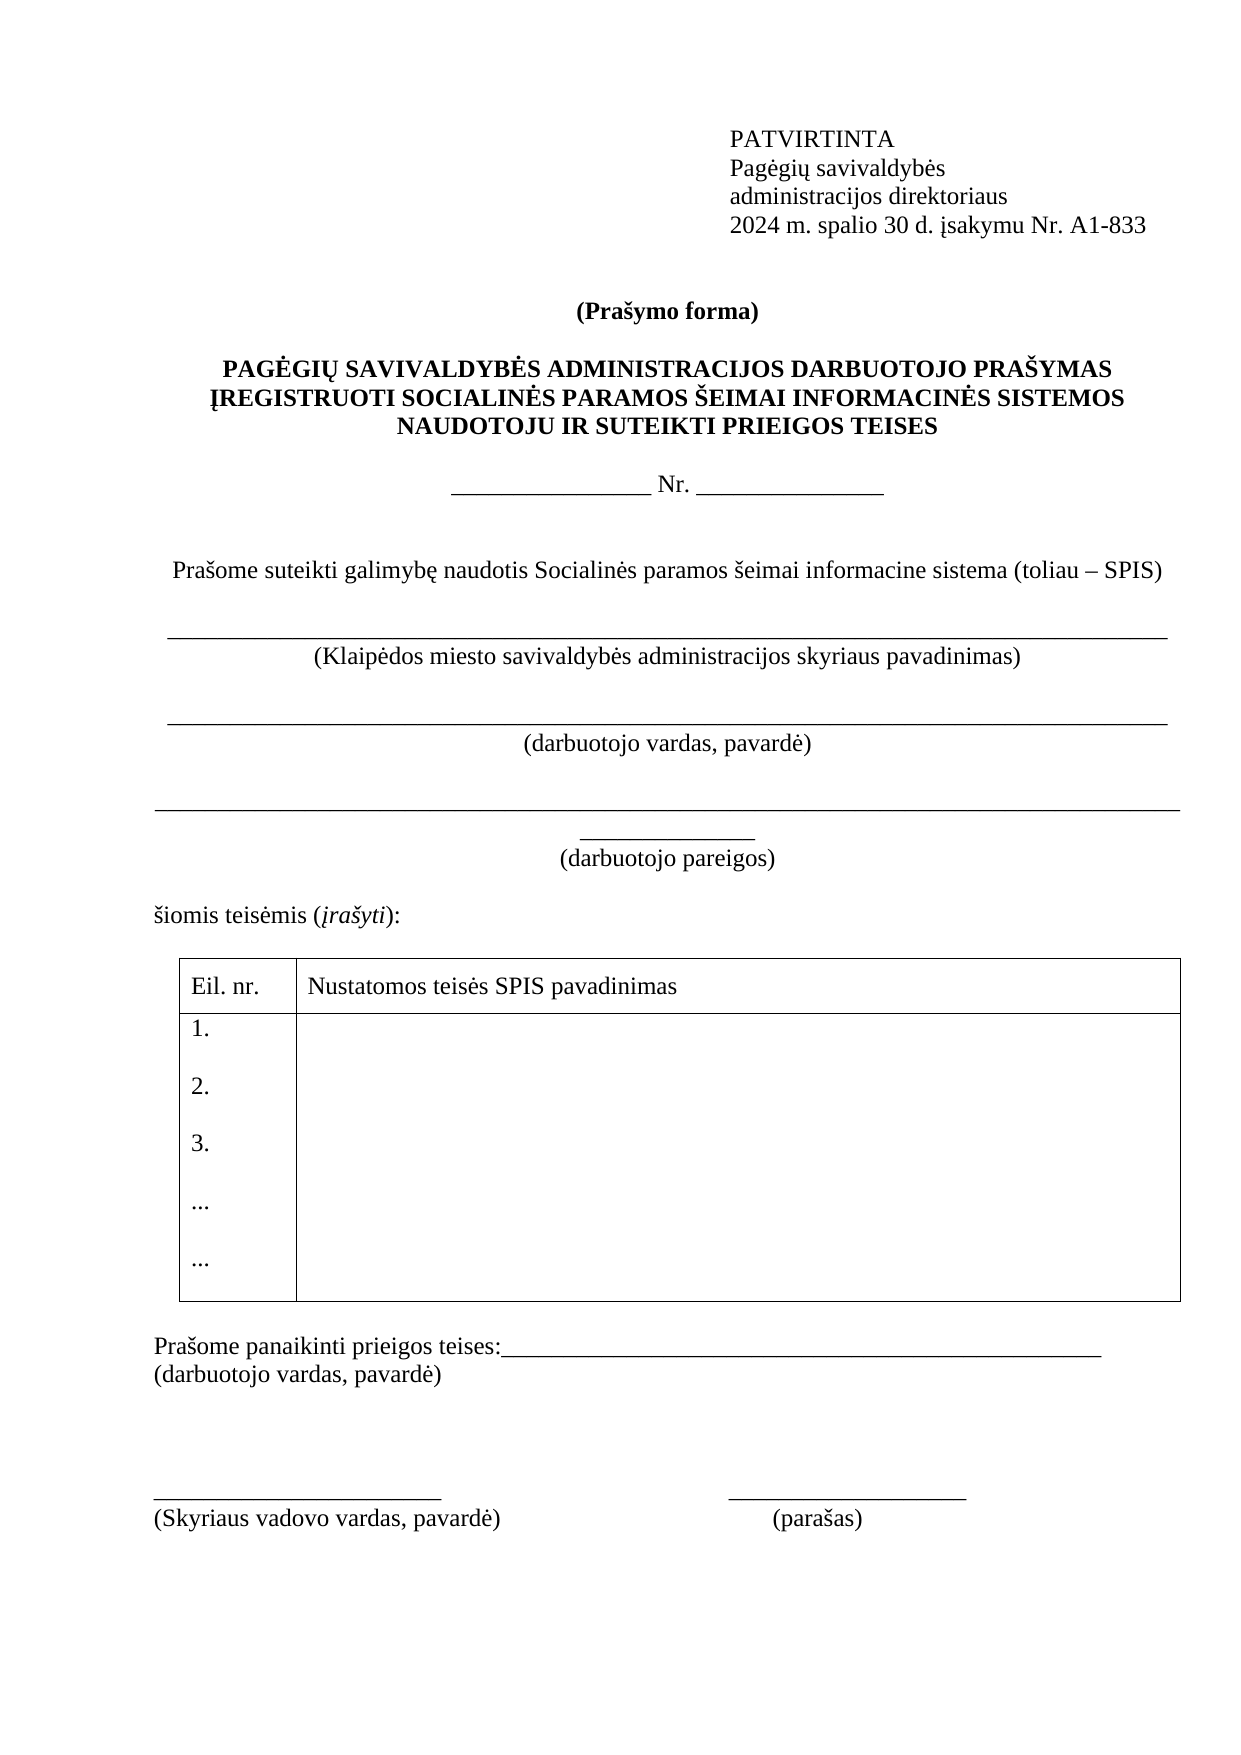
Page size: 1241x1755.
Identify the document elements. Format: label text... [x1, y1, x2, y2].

table_header Eil. nr. [180, 959, 296, 1012]
text (Skyriaus vadovo vardas, pavardė) (parašas) [153, 1503, 1181, 1532]
table_header Nustatomos teisės SPIS pavadinimas [297, 959, 1180, 1012]
text (darbuotojo vardas, pavardė) [153, 1359, 1181, 1388]
text 2024 m. spalio 30 d. įsakymu Nr. A1-833 [729, 210, 1181, 239]
text (Prašymo forma) [153, 296, 1181, 325]
text (darbuotojo pareigos) [153, 843, 1181, 871]
text PATVIRTINTA [729, 124, 1181, 153]
text Pagėgių savivaldybės [729, 153, 1181, 181]
text šiomis teisėmis (įrašyti): [153, 900, 1181, 929]
text ________________________________________________________________________________ [153, 699, 1181, 728]
text Prašome suteikti galimybę naudotis Socialinės paramos šeimai informacine sistema (toliau – SPIS) [153, 555, 1181, 584]
text administracijos direktoriaus [729, 181, 1181, 210]
text (Klaipėdos miesto savivaldybės administracijos skyriaus pavadinimas) [153, 641, 1181, 670]
text ________________ Nr. _______________ [153, 469, 1181, 498]
text (darbuotojo vardas, pavardė) [153, 728, 1181, 756]
text PAGĖGIŲ SAVIVALDYBĖS ADMINISTRACIJOS DARBUOTOJO PRAŠYMAS ĮREGISTRUOTI SOCIALINĖS PARAMOS ŠEIMAI INFORMACINĖS SISTEMOS NAUDOTOJU IR SUTEIKTI PRIEIGOS TEISES [153, 354, 1181, 440]
text Prašome panaikinti prieigos teises:________________________________________________ [153, 1331, 1181, 1359]
table_cell 1. 2. 3. ... ... [180, 1014, 296, 1301]
text ________________________________________________________________________________ [153, 613, 1181, 641]
text ________________________________________________________________________________________________ [153, 785, 1181, 843]
table_cell [297, 1014, 1180, 1301]
text _______________________ ___________________ [153, 1474, 1181, 1503]
